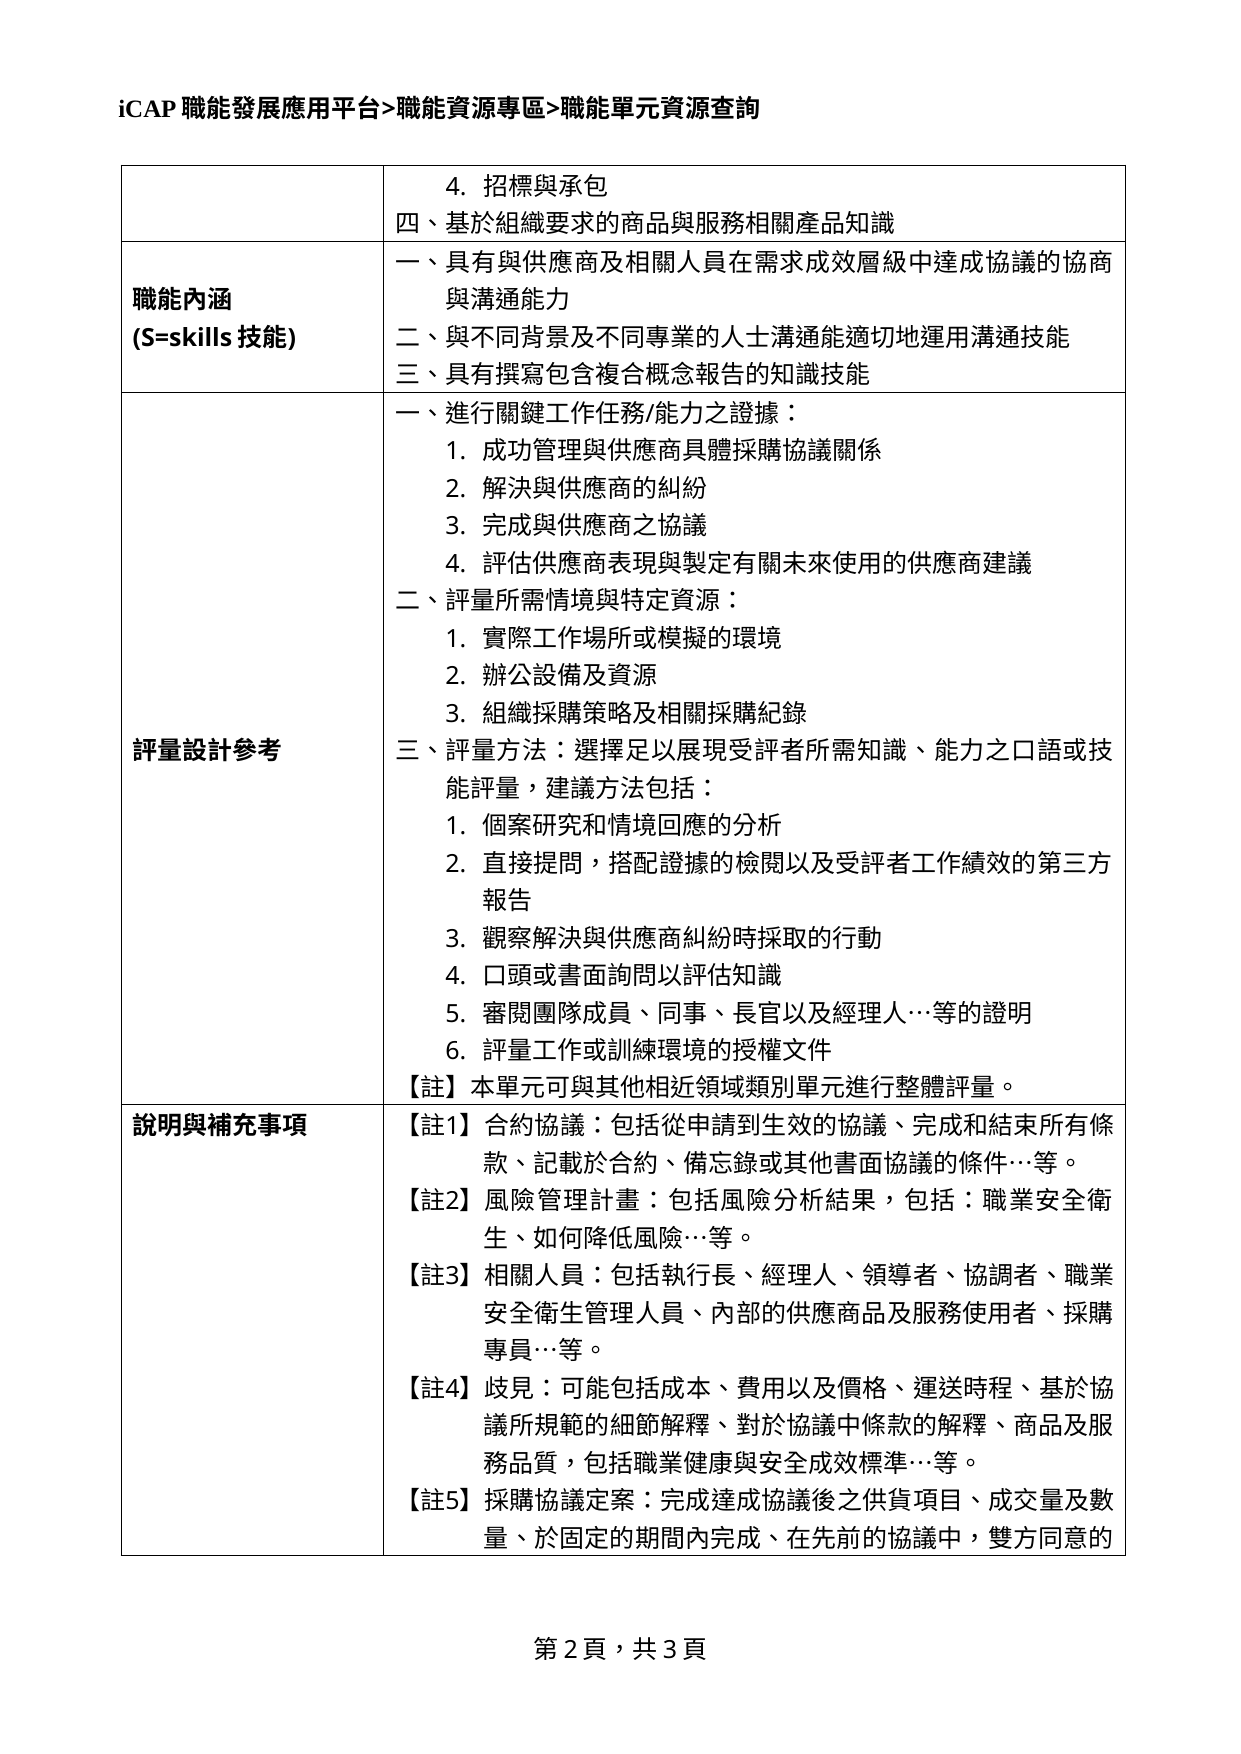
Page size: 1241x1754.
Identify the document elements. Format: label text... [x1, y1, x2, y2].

table_cell 來自政府、工作守則和國家標準全部型式可能影響企業營運相關法律的關鍵條款，如： 消費者保護法 民法中契約相關法規 進口與販售商品與服務相關法規範 交易相關法規 監督與評估供應商表現的方法 相關於組織政策與程序的： 行為與道德 職業安全衛生 採購法 招標與承包 基於組織要求的商品與服務相關產品知識 [384, 166, 1125, 241]
table_cell 評量設計參考 [122, 393, 383, 1104]
table_cell 進行關鍵工作任務/能力之證據： 成功管理與供應商具體採購協議關係 解決與供應商的糾紛 完成與供應商之協議 評估供應商表現與製定有關未來使用的供應商建議 評量所需情境與特定資源： 實際工作場所或模擬的環境 辦公設備及資源 組織採購策略及相關採購紀錄 評量方法：選擇足以展現受評者所需知識、能力之口語或技能評量，建議方法包括： 個案研究和情境回應的分析 直接提問，搭配證據的檢閱以及受評者工作績效的第三方報告 觀察解決與供應商糾紛時採取的行動 口頭或書面詢問以評估知識 審閱團隊成員、同事、長官以及經理人…等的證明 評量工作或訓練環境的授權文件 【註】本單元可與其他相近領域類別單元進行整體評量。 [384, 393, 1125, 1104]
table_cell 職能內涵 (S=skills技能) [122, 242, 383, 392]
table_cell 合約協議：包括從申請到生效的協議、完成和結束所有條款、記載於合約、備忘錄或其他書面協議的條件…等。 風險管理計畫：包括風險分析結果，包括：職業安全衛生、如何降低風險…等。 相關人員：包括執行長、經理人、領導者、協調者、職業安全衛生管理人員、內部的供應商品及服務使用者、採購專員…等。 歧見：可能包括成本、費用以及價格、運送時程、基於協議所規範的細節解釋、對於協議中條款的解釋、商品及服務品質，包括職業健康與安全成效標準…等。 採購協議定案：完成達成協議後之供貨項目、成交量及數量、於固定的期間內完成、在先前的協議中，雙方同意的時間。 建議：包括列出相關供應商細節以供未來時參考、更新協議以供更進一步的採購、尋求新的供貨來源…等。 [384, 1105, 1125, 1555]
table_cell [122, 166, 383, 241]
table_cell 說明與補充事項 [122, 1105, 383, 1555]
table_cell 具有與供應商及相關人員在需求成效層級中達成協議的協商與溝通能力 與不同背景及不同專業的人士溝通能適切地運用溝通技能 具有撰寫包含複合概念報告的知識技能 [384, 242, 1125, 392]
